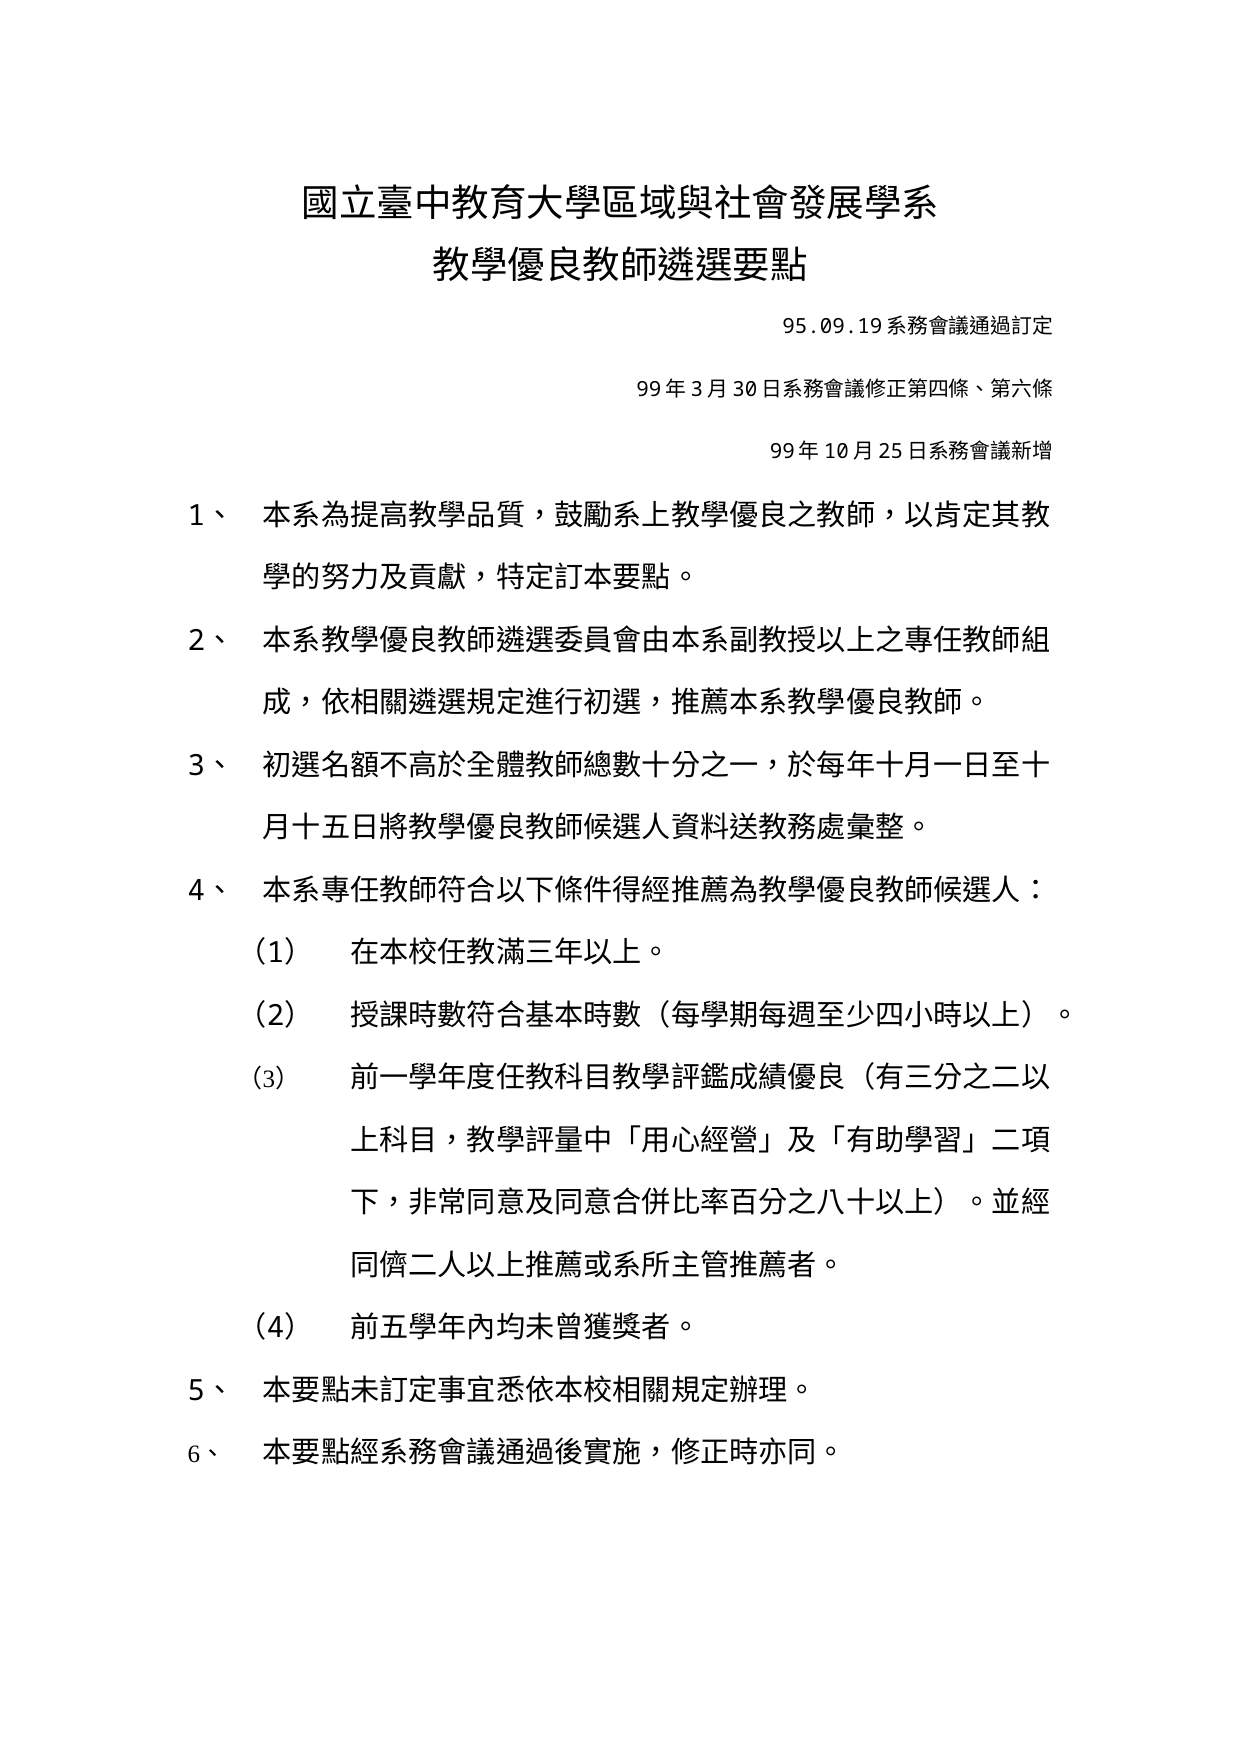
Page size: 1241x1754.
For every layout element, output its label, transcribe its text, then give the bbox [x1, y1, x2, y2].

list 本要點經系務會議通過後實施，修正時亦同。 [187, 1408, 1053, 1471]
text 99年3月30日系務會議修正第四條、第六條 [187, 346, 1053, 408]
list 授課時數符合基本時數（每學期每週至少四小時以上）。 [237, 971, 1053, 1033]
list 本要點未訂定事宜悉依本校相關規定辦理。 [187, 1346, 1053, 1408]
text 教學優良教師遴選要點 [187, 221, 1053, 283]
text 99年10月25日系務會議新增 [187, 408, 1053, 471]
text 95.09.19系務會議通過訂定 [187, 283, 1053, 346]
text 國立臺中教育大學區域與社會發展學系 [187, 158, 1053, 221]
list 本系教學優良教師遴選委員會由本系副教授以上之專任教師組成，依相關遴選規定進行初選，推薦本系教學優良教師。 [187, 596, 1053, 721]
list 前一學年度任教科目教學評鑑成績優良（有三分之二以上科目，教學評量中「用心經營」及「有助學習」二項下，非常同意及同意合併比率百分之八十以上）。並經同儕二人以上推薦或系所主管推薦者。 [237, 1033, 1053, 1283]
list 在本校任教滿三年以上。 [237, 908, 1053, 971]
list 本系專任教師符合以下條件得經推薦為教學優良教師候選人： [187, 846, 1053, 908]
list 初選名額不高於全體教師總數十分之一，於每年十月一日至十月十五日將教學優良教師候選人資料送教務處彙整。 [187, 721, 1053, 846]
list 前五學年內均未曾獲獎者。 [237, 1283, 1053, 1346]
list 本系為提高教學品質，鼓勵系上教學優良之教師，以肯定其教學的努力及貢獻，特定訂本要點。 [187, 471, 1053, 596]
